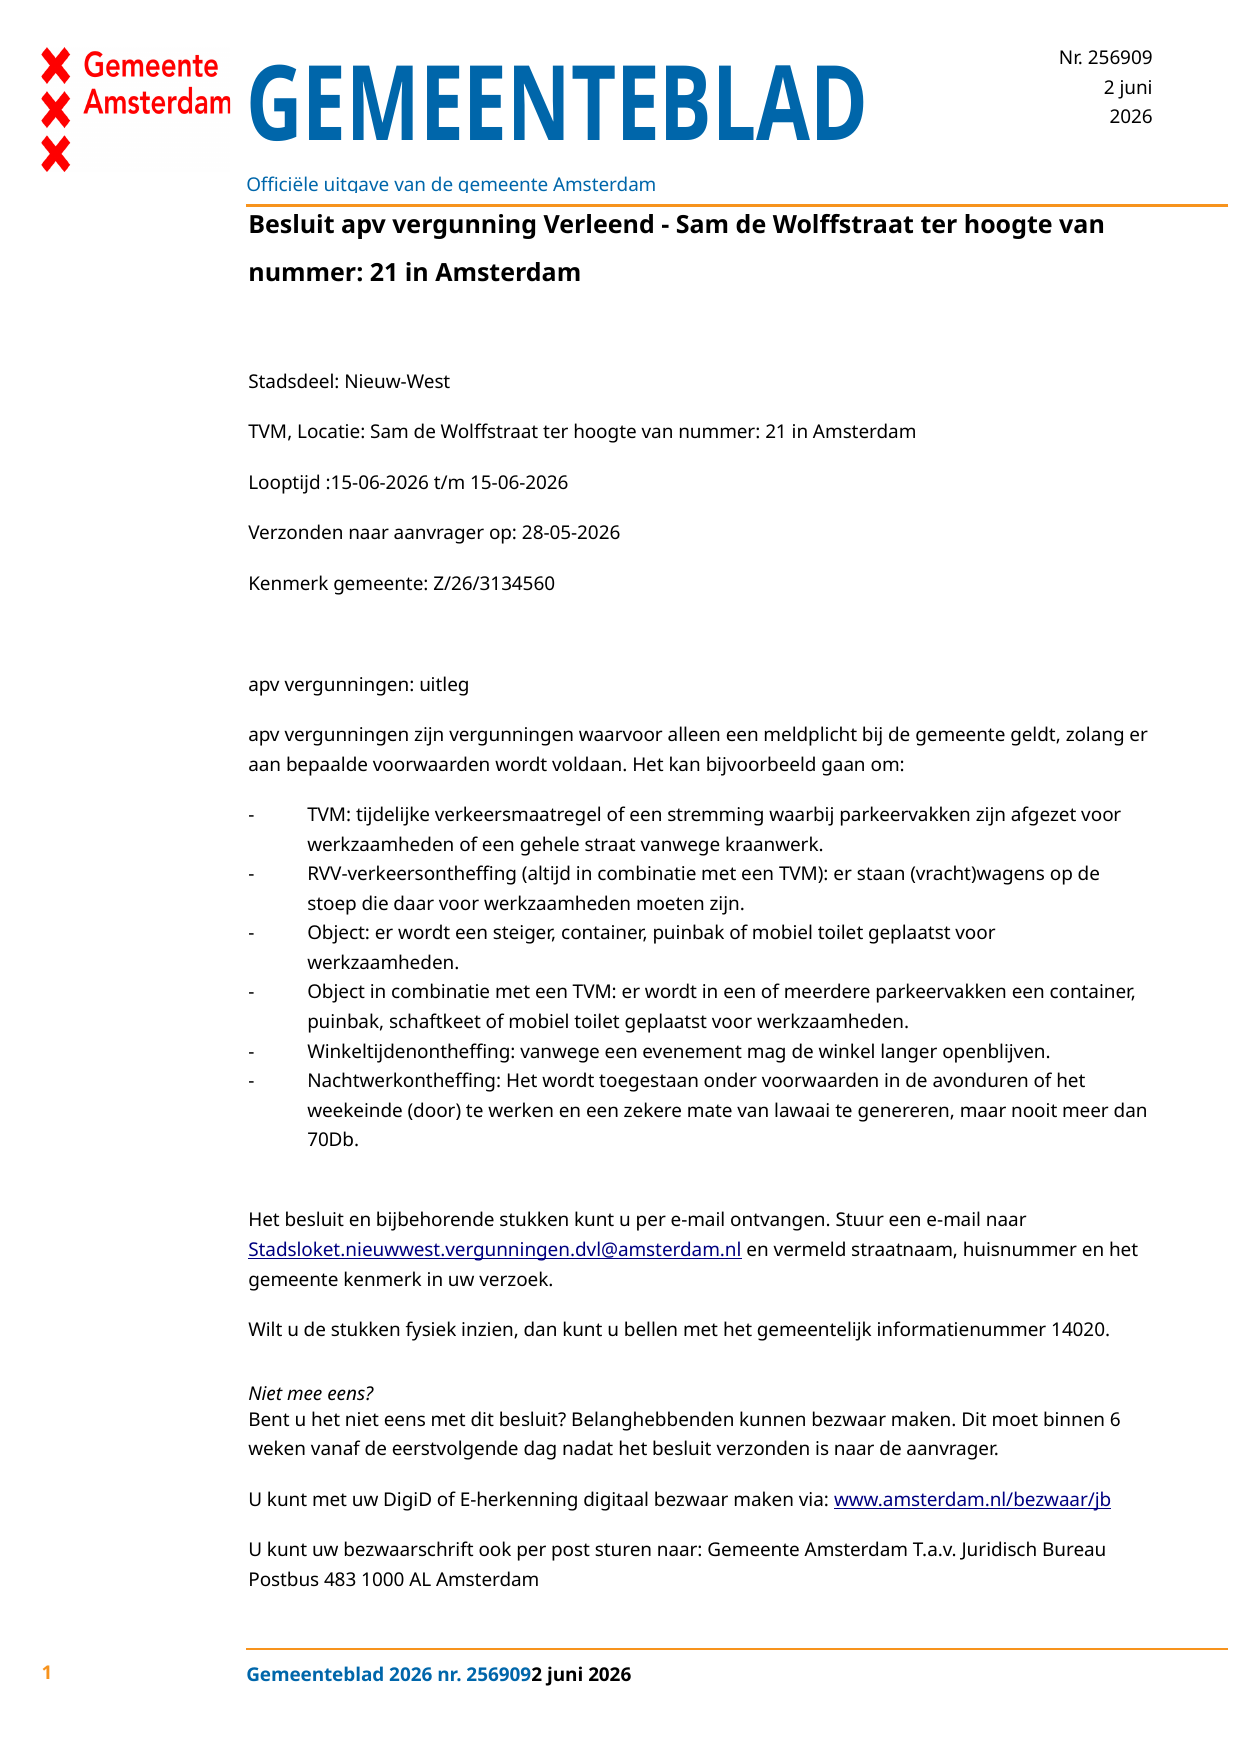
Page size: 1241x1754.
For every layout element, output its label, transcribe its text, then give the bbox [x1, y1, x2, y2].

text TVM, Locatie: Sam de Wolffstraat ter hoogte van nummer: 21 in Amsterdam [248, 419, 1152, 444]
text Stadsdeel: Nieuw-West [248, 368, 1152, 394]
text apv vergunningen: uitleg [248, 671, 1152, 697]
text Het besluit en bijbehorende stukken kunt u per e-mail ontvangen. Stuur een e-mail naar Stadsloket.nieuwwest.vergunningen.dvl@amsterdam.nl en vermeld straatnaam, huisnummer en het gemeente kenmerk in uw verzoek. [248, 1207, 1152, 1292]
list RVV-verkeersontheffing (altijd in combinatie met een TVM): er staan (vracht)wagens op de stoep die daar voor werkzaamheden moeten zijn. [248, 860, 1152, 916]
text Besluit apv vergunning Verleend - Sam de Wolffstraat ter hoogte van nummer: 21 in Amsterdam [248, 207, 1152, 288]
list TVM: tijdelijke verkeersmaatregel of een stremming waarbij parkeervakken zijn afgezet voor werkzaamheden of een gehele straat vanwege kraanwerk. [248, 801, 1152, 857]
text Verzonden naar aanvrager op: 28-05-2026 [248, 519, 1152, 545]
text Wilt u de stukken fysiek inzien, dan kunt u bellen met het gemeentelijk informatienummer 14020. [248, 1316, 1152, 1342]
list Object: er wordt een steiger, container, puinbak of mobiel toilet geplaatst voor werkzaamheden. [248, 919, 1152, 975]
text U kunt uw bezwaarschrift ook per post sturen naar: Gemeente Amsterdam T.a.v. Juridisch Bureau Postbus 483 1000 AL Amsterdam [248, 1536, 1152, 1592]
text apv vergunningen zijn vergunningen waarvoor alleen een meldplicht bij de gemeente geldt, zolang er aan bepaalde voorwaarden wordt voldaan. Het kan bijvoorbeeld gaan om: [248, 721, 1152, 777]
list Object in combinatie met een TVM: er wordt in een of meerdere parkeervakken een container, puinbak, schaftkeet of mobiel toilet geplaatst voor werkzaamheden. [248, 979, 1152, 1034]
text Bent u het niet eens met dit besluit? Belanghebbenden kunnen bezwaar maken. Dit moet binnen 6 weken vanaf de eerstvolgende dag nadat het besluit verzonden is naar de aanvrager. [248, 1406, 1152, 1461]
text Looptijd :15-06-2026 t/m 15-06-2026 [248, 469, 1152, 495]
text Niet mee eens? [248, 1380, 1152, 1406]
picture [41, 47, 231, 172]
text Kenmerk gemeente: Z/26/3134560 [248, 570, 1152, 596]
list Winkeltijdenontheffing: vanwege een evenement mag de winkel langer openblijven. [248, 1038, 1152, 1064]
text U kunt met uw DigiD of E-herkenning digitaal bezwaar maken via: www.amsterdam.nl/bezwaar/jb [248, 1486, 1152, 1512]
list Nachtwerkontheffing: Het wordt toegestaan onder voorwaarden in de avonduren of het weekeinde (door) te werken en een zekere mate van lawaai te genereren, maar nooit meer dan 70Db. [248, 1067, 1152, 1152]
